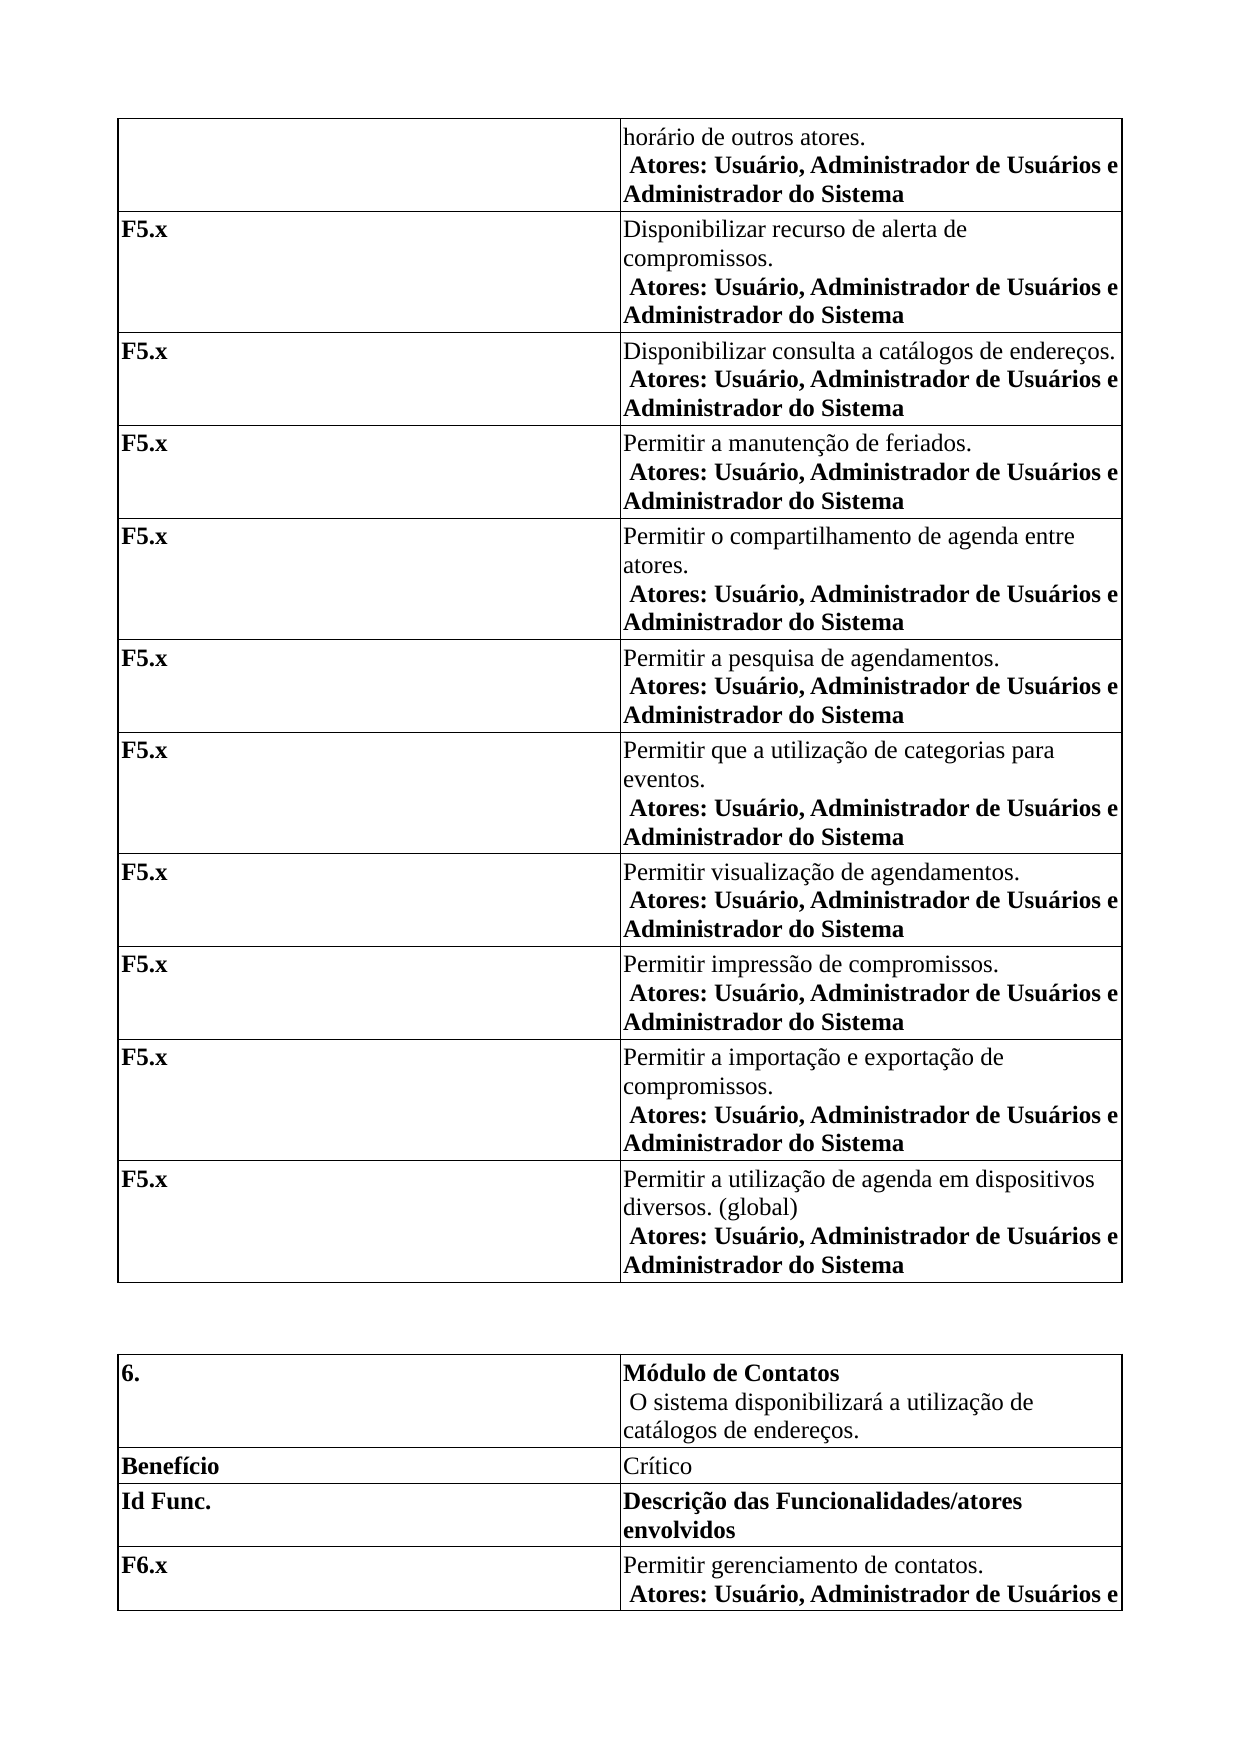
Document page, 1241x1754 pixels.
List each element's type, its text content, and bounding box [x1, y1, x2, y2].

table_cell F5.x [119, 640, 620, 732]
table_cell horário de outros atores. Atores: Usuário, Administrador de Usuários e Administrador do Sistema [621, 119, 1121, 211]
table_cell Disponibilizar recurso de alerta de compromissos. Atores: Usuário, Administrador de Usuários e Administrador do Sistema [621, 212, 1121, 332]
table_header Módulo de Contatos O sistema disponibilizará a utilização de catálogos de endereços. [621, 1355, 1121, 1447]
table_cell Permitir impressão de compromissos. Atores: Usuário, Administrador de Usuários e Administrador do Sistema [621, 947, 1121, 1039]
table_cell Crítico [621, 1448, 1121, 1482]
table_cell F5.x [119, 854, 620, 946]
table_cell Permitir que a utilização de categorias para eventos. Atores: Usuário, Administrador de Usuários e Administrador do Sistema [621, 733, 1121, 853]
table_cell Id Func. [119, 1484, 620, 1546]
table_cell [119, 119, 620, 211]
table_cell F5.x [119, 426, 620, 518]
table_header 6. [119, 1355, 620, 1447]
table_cell F5.x [119, 1040, 620, 1160]
table_cell Permitir a importação e exportação de compromissos. Atores: Usuário, Administrador de Usuários e Administrador do Sistema [621, 1040, 1121, 1160]
table_cell Descrição das Funcionalidades/atores envolvidos [621, 1484, 1121, 1546]
table_cell F5.x [119, 519, 620, 639]
table_cell F5.x [119, 333, 620, 425]
table_cell Permitir visualização de agendamentos. Atores: Usuário, Administrador de Usuários e Administrador do Sistema [621, 854, 1121, 946]
table_cell Disponibilizar consulta a catálogos de endereços. Atores: Usuário, Administrador de Usuários e Administrador do Sistema [621, 333, 1121, 425]
table_cell F5.x [119, 1161, 620, 1282]
table_cell Permitir o compartilhamento de agenda entre atores. Atores: Usuário, Administrador de Usuários e Administrador do Sistema [621, 519, 1121, 639]
table_cell Permitir a utilização de agenda em dispositivos diversos. (global) Atores: Usuário, Administrador de Usuários e Administrador do Sistema [621, 1161, 1121, 1282]
table_cell Permitir gerenciamento de contatos. Atores: Usuário, Administrador de Usuários e [621, 1547, 1121, 1610]
table_cell F5.x [119, 947, 620, 1039]
table_cell Permitir a manutenção de feriados. Atores: Usuário, Administrador de Usuários e Administrador do Sistema [621, 426, 1121, 518]
table_cell Benefício [119, 1448, 620, 1482]
table_cell F5.x [119, 212, 620, 332]
table_cell F5.x [119, 733, 620, 853]
table_cell Permitir a pesquisa de agendamentos. Atores: Usuário, Administrador de Usuários e Administrador do Sistema [621, 640, 1121, 732]
table_cell F6.x [119, 1547, 620, 1610]
